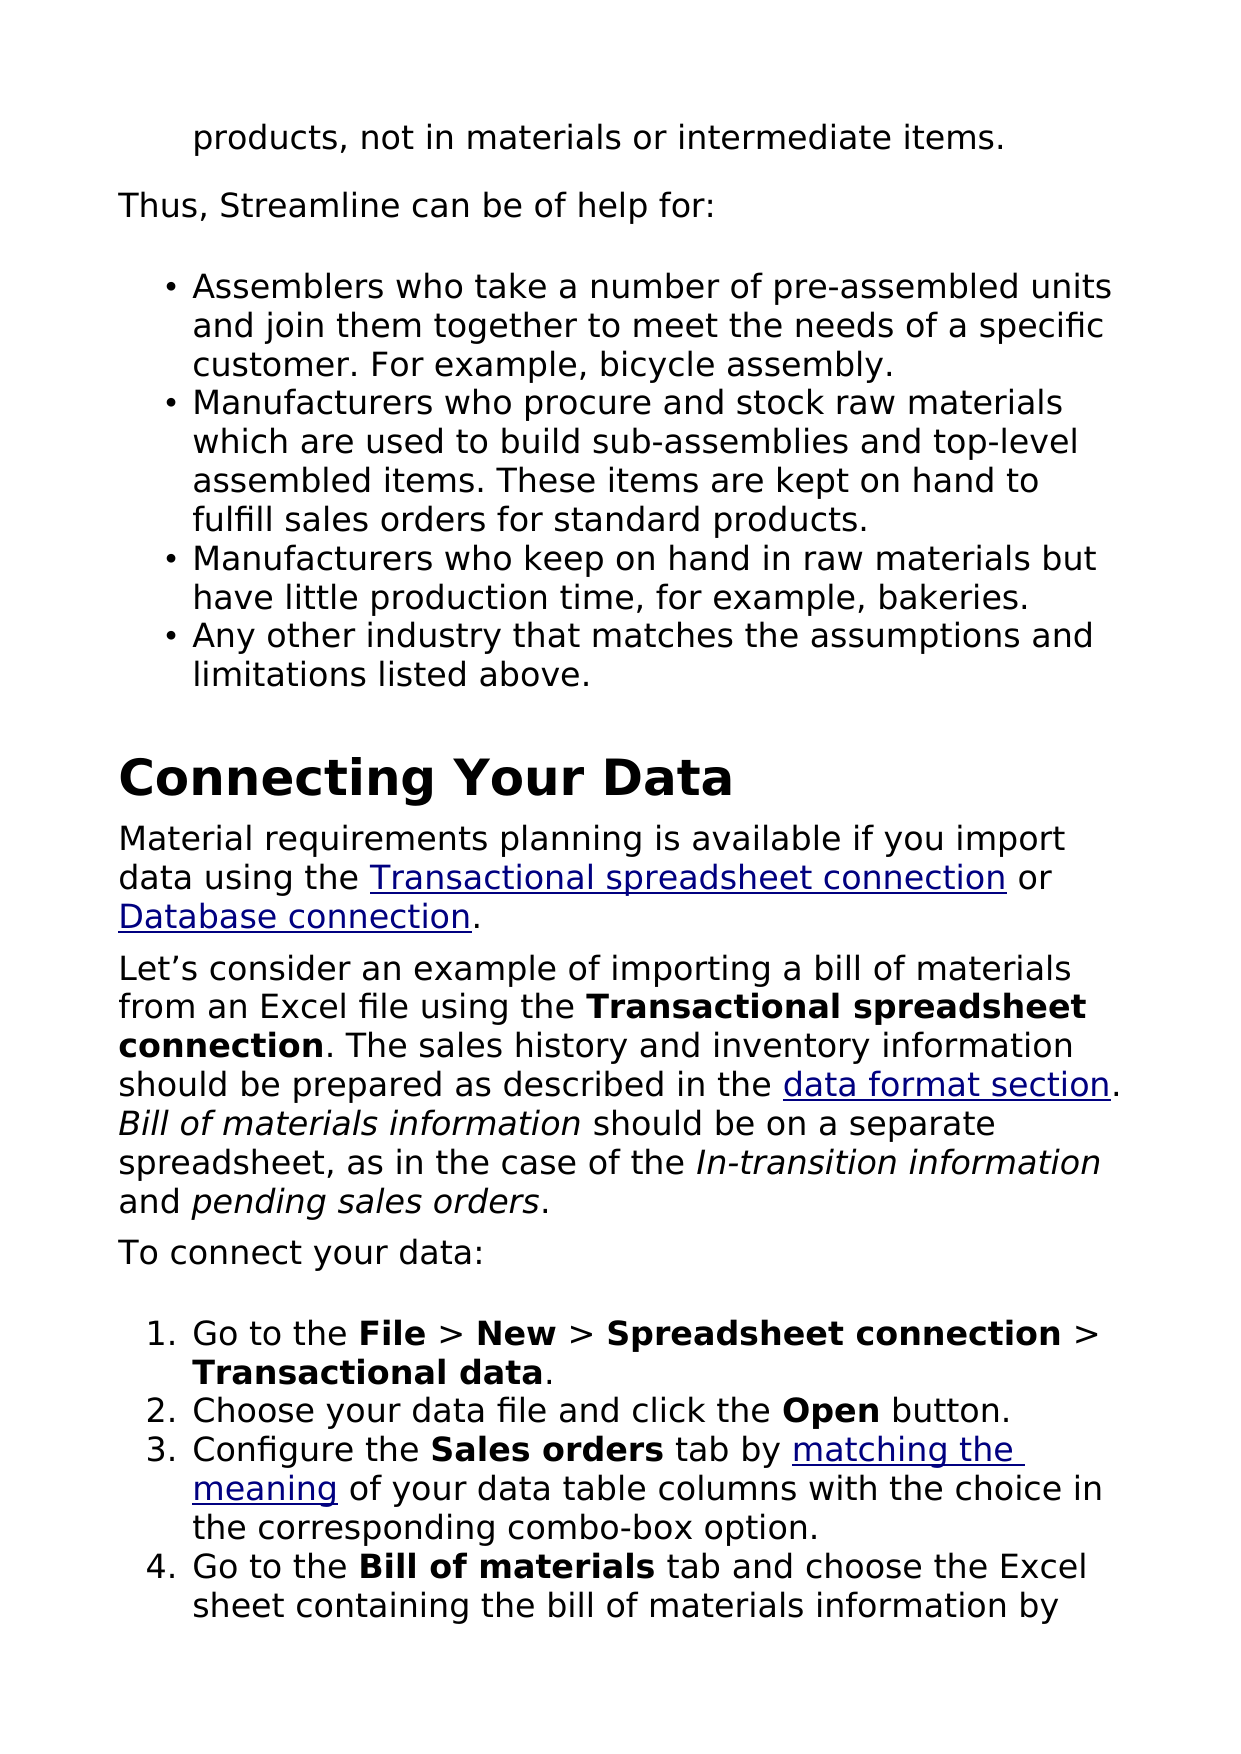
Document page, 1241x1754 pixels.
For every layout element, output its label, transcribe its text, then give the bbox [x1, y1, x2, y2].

list Manufacturers who keep on hand in raw materials but have little production time, for example, bakeries. [177, 539, 1122, 617]
list Choose your data file and click the Open button. [177, 1392, 1122, 1431]
subtitle Connecting Your Data [118, 749, 1122, 807]
list Configure the Sales orders tab by matching the meaning of your data table columns with the choice in the corresponding combo-box option. [177, 1431, 1122, 1547]
list Manufacturers who procure and stock raw materials which are used to build sub-assemblies and top-level assembled items. These items are kept on hand to fulfill sales orders for standard products. [177, 384, 1122, 539]
list products, not in materials or intermediate items. [177, 118, 1122, 157]
list Go to the Bill of materials tab and choose the Excel sheet containing the bill of materials information by [177, 1547, 1122, 1625]
list Any other industry that matches the assumptions and limitations listed above. [177, 617, 1122, 695]
list Assemblers who take a number of pre-assembled units and join them together to meet the needs of a specific customer. For example, bicycle assembly. [177, 267, 1122, 384]
list Go to the File > New > Spreadsheet connection > Transactional data. [177, 1314, 1122, 1392]
text Material requirements planning is available if you import data using the Transactional spreadsheet connection or Database connection. [118, 820, 1122, 936]
text To connect your data: [118, 1233, 1122, 1272]
text Let’s consider an example of importing a bill of materials from an Excel file using the Transactional spreadsheet connection. The sales history and inventory information should be prepared as described in the data format section. Bill of materials information should be on a separate spreadsheet, as in the case of the In-transition information and pending sales orders. [118, 949, 1122, 1221]
text Thus, Streamline can be of help for: [118, 186, 1122, 225]
